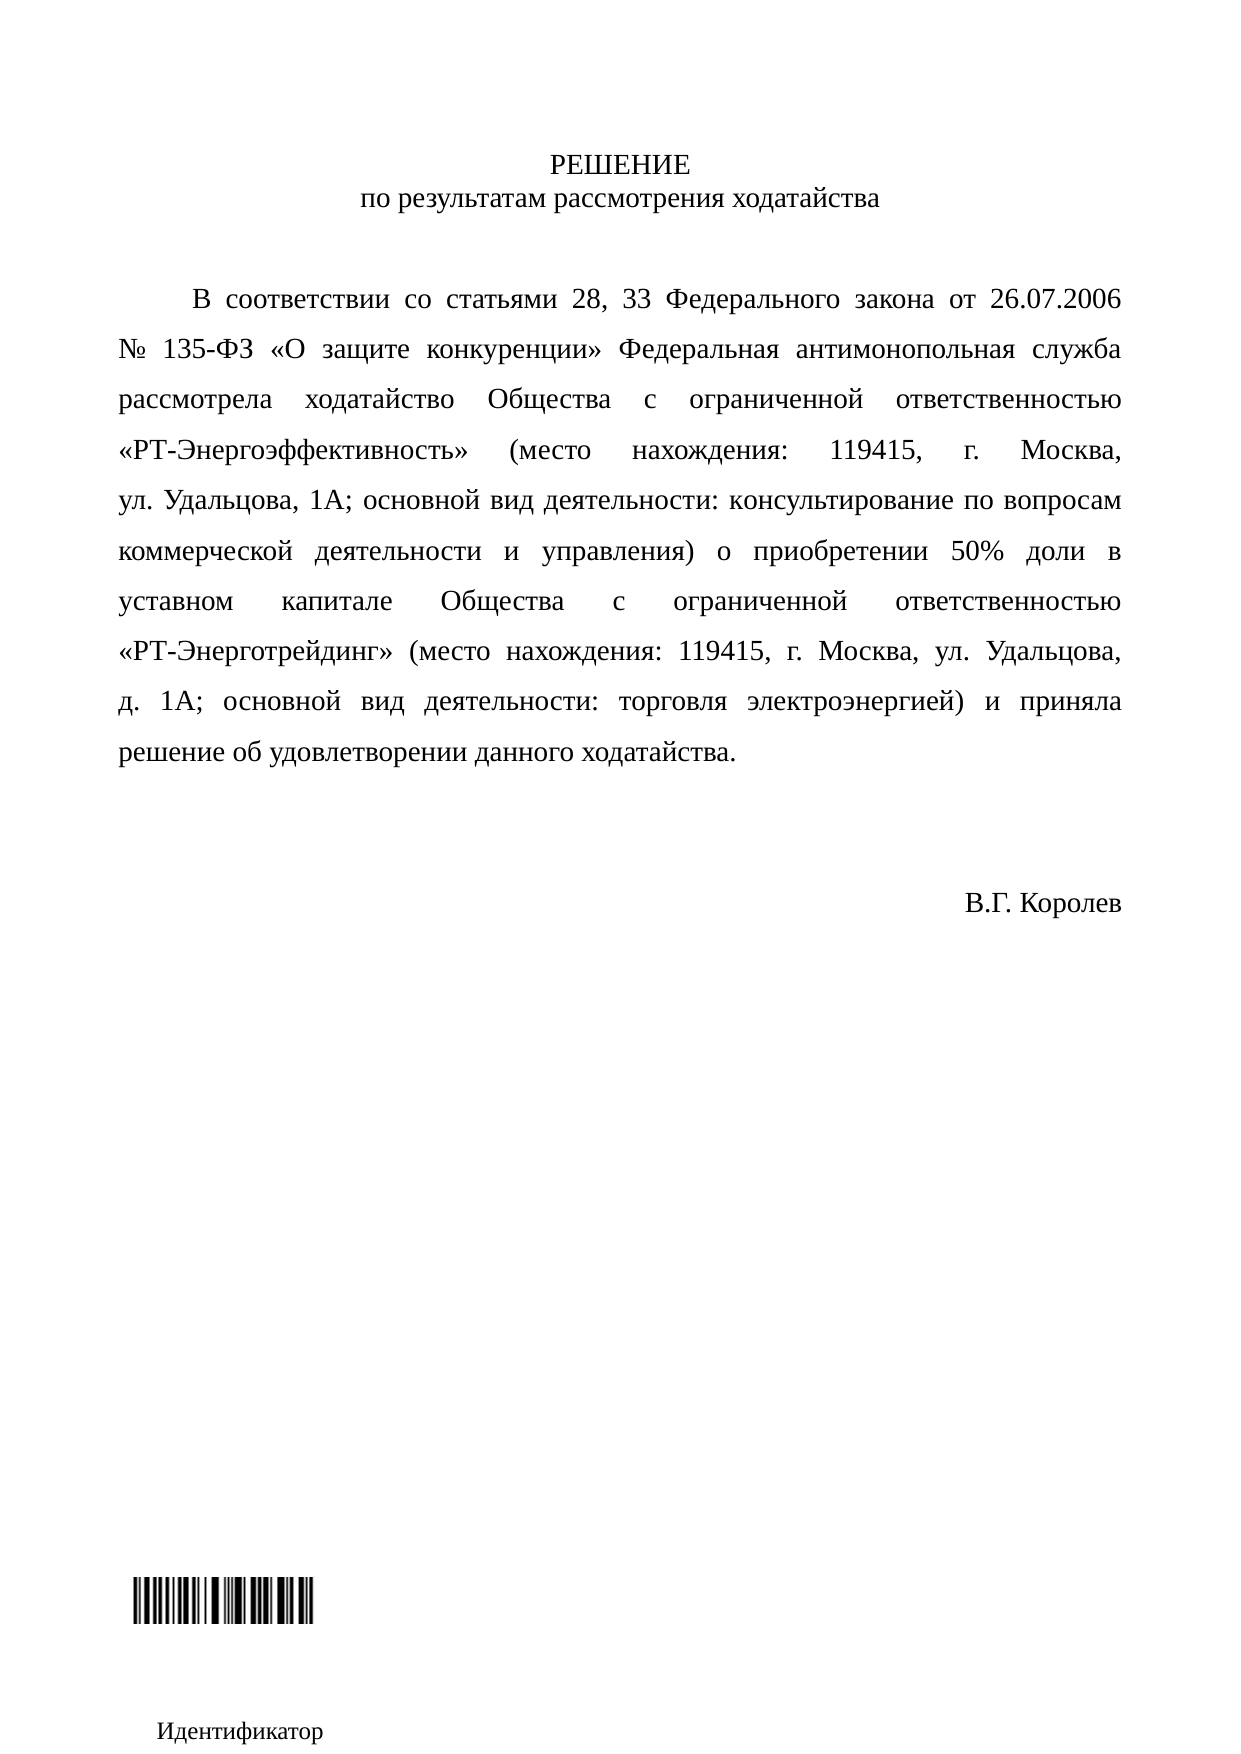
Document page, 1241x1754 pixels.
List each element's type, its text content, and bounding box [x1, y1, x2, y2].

picture [118, 1577, 331, 1624]
text В соответствии со статьями 28, 33 Федерального закона от 26.07.2006 № 135-ФЗ «О защите конкуренции» Федеральная антимонопольная служба рассмотрела ходатайство Общества с ограниченной ответственностью «РТ-Энергоэффективность» (место нахождения: 119415, г. Москва, ул. Удальцова, 1А; основной вид деятельности: консультирование по вопросам коммерческой деятельности и управления) о приобретении 50% доли в уставном капитале Общества с ограниченной ответственностью «РТ-Энерготрейдинг» (место нахождения: 119415, г. Москва, ул. Удальцова, д. 1А; основной вид деятельности: торговля электроэнергией) и приняла решение об удовлетворении данного ходатайства. [118, 281, 1122, 767]
text В.Г. Королев [118, 885, 1122, 918]
text по результатам рассмотрения ходатайства [118, 180, 1122, 214]
text РЕШЕНИЕ [118, 147, 1122, 180]
